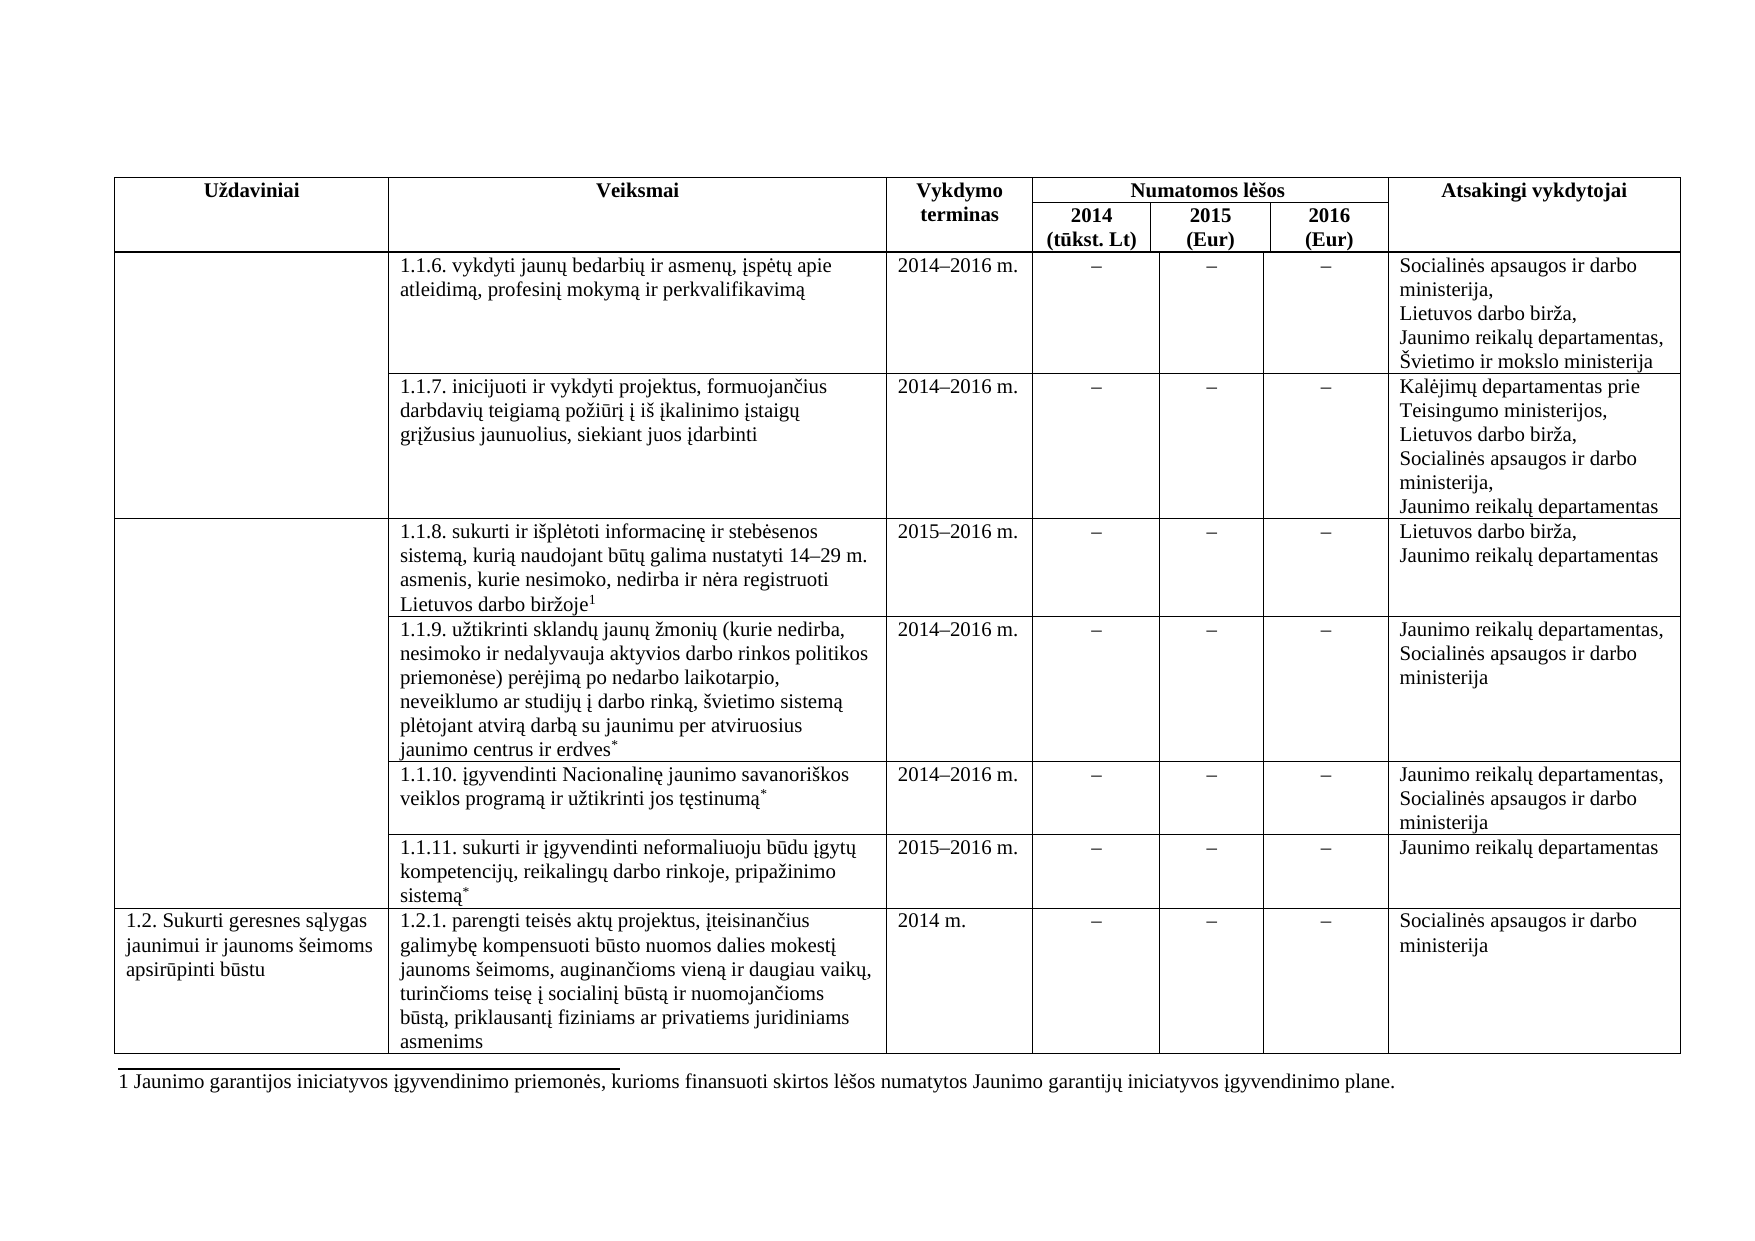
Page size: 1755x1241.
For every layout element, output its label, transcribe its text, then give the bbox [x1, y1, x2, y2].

table_cell – [1160, 374, 1263, 518]
table_cell 2014–2016 m. [887, 374, 1032, 518]
table_cell Jaunimo reikalų departamentas, Socialinės apsaugos ir darbo ministerija [1389, 762, 1680, 834]
table_cell 2014 m. [887, 909, 1032, 1053]
table_header Veiksmai [389, 178, 886, 251]
table_cell 1.1.10. įgyvendinti Nacionalinę jaunimo savanoriškos veiklos programą ir užtikrinti jos tęstinumą* [389, 762, 886, 834]
table_cell – [1160, 909, 1263, 1053]
table_cell – [1264, 835, 1388, 907]
table_cell – [1033, 762, 1159, 834]
table_cell – [1264, 374, 1388, 518]
table_cell [115, 519, 388, 907]
table_cell Jaunimo reikalų departamentas, Socialinės apsaugos ir darbo ministerija [1389, 617, 1680, 761]
table_cell – [1033, 835, 1159, 907]
table_header Uždaviniai [115, 178, 388, 251]
table_cell 2014–2016 m. [887, 617, 1032, 761]
table_cell 2015 (Eur) [1151, 203, 1270, 251]
table_header Numatomos lėšos [1033, 178, 1388, 202]
table_cell – [1264, 762, 1388, 834]
table_cell – [1264, 617, 1388, 761]
table_cell – [1160, 519, 1263, 616]
table_cell [115, 253, 388, 518]
table_cell – [1033, 909, 1159, 1053]
table_cell 1.1.11. sukurti ir įgyvendinti neformaliuoju būdu įgytų kompetencijų, reikalingų darbo rinkoje, pripažinimo sistemą* [389, 835, 886, 907]
table_cell 1.2. Sukurti geresnes sąlygas jaunimui ir jaunoms šeimoms apsirūpinti būstu [115, 909, 388, 1053]
table_cell Jaunimo reikalų departamentas [1389, 835, 1680, 907]
table_cell 2014–2016 m. [887, 762, 1032, 834]
table_header Vykdymo terminas [887, 178, 1032, 251]
table_cell Socialinės apsaugos ir darbo ministerija [1389, 909, 1680, 1053]
table_cell 2014–2016 m. [887, 253, 1032, 373]
table_cell – [1264, 253, 1388, 373]
table_cell – [1033, 617, 1159, 761]
table_cell 2015–2016 m. [887, 519, 1032, 616]
table_cell 2015–2016 m. [887, 835, 1032, 907]
table_cell – [1160, 762, 1263, 834]
table_cell 1.1.9. užtikrinti sklandų jaunų žmonių (kurie nedirba, nesimoko ir nedalyvauja aktyvios darbo rinkos politikos priemonėse) perėjimą po nedarbo laikotarpio, neveiklumo ar studijų į darbo rinką, švietimo sistemą plėtojant atvirą darbą su jaunimu per atviruosius jaunimo centrus ir erdves* [389, 617, 886, 761]
table_cell – [1264, 519, 1388, 616]
table_cell Lietuvos darbo birža, Jaunimo reikalų departamentas [1389, 519, 1680, 616]
table_cell – [1160, 835, 1263, 907]
table_cell Kalėjimų departamentas prie Teisingumo ministerijos, Lietuvos darbo birža, Socialinės apsaugos ir darbo ministerija, Jaunimo reikalų departamentas [1389, 374, 1680, 518]
table_cell 1.1.8. sukurti ir išplėtoti informacinę ir stebėsenos sistemą, kurią naudojant būtų galima nustatyti 14–29 m. asmenis, kurie nesimoko, nedirba ir nėra registruoti Lietuvos darbo biržoje [389, 519, 886, 616]
table_cell – [1160, 617, 1263, 761]
table_cell 1.2.1. parengti teisės aktų projektus, įteisinančius galimybę kompensuoti būsto nuomos dalies mokestį jaunoms šeimoms, auginančioms vieną ir daugiau vaikų, turinčioms teisę į socialinį būstą ir nuomojančioms būstą, priklausantį fiziniams ar privatiems juridiniams asmenims [389, 909, 886, 1053]
table_cell – [1264, 909, 1388, 1053]
table_cell 1.1.7. inicijuoti ir vykdyti projektus, formuojančius darbdavių teigiamą požiūrį į iš įkalinimo įstaigų grįžusius jaunuolius, siekiant juos įdarbinti [389, 374, 886, 518]
table_cell – [1033, 519, 1159, 616]
table_cell Socialinės apsaugos ir darbo ministerija, Lietuvos darbo birža, Jaunimo reikalų departamentas, Švietimo ir mokslo ministerija [1389, 253, 1680, 373]
table_cell 2016 (Eur) [1271, 203, 1388, 251]
table_cell 2014 (tūkst. Lt) [1033, 203, 1150, 251]
table_header Atsakingi vykdytojai [1389, 178, 1680, 251]
table_cell – [1033, 253, 1159, 373]
table_cell – [1033, 374, 1159, 518]
table_cell 1.1.6. vykdyti jaunų bedarbių ir asmenų, įspėtų apie atleidimą, profesinį mokymą ir perkvalifikavimą [389, 253, 886, 373]
table_cell – [1160, 253, 1263, 373]
